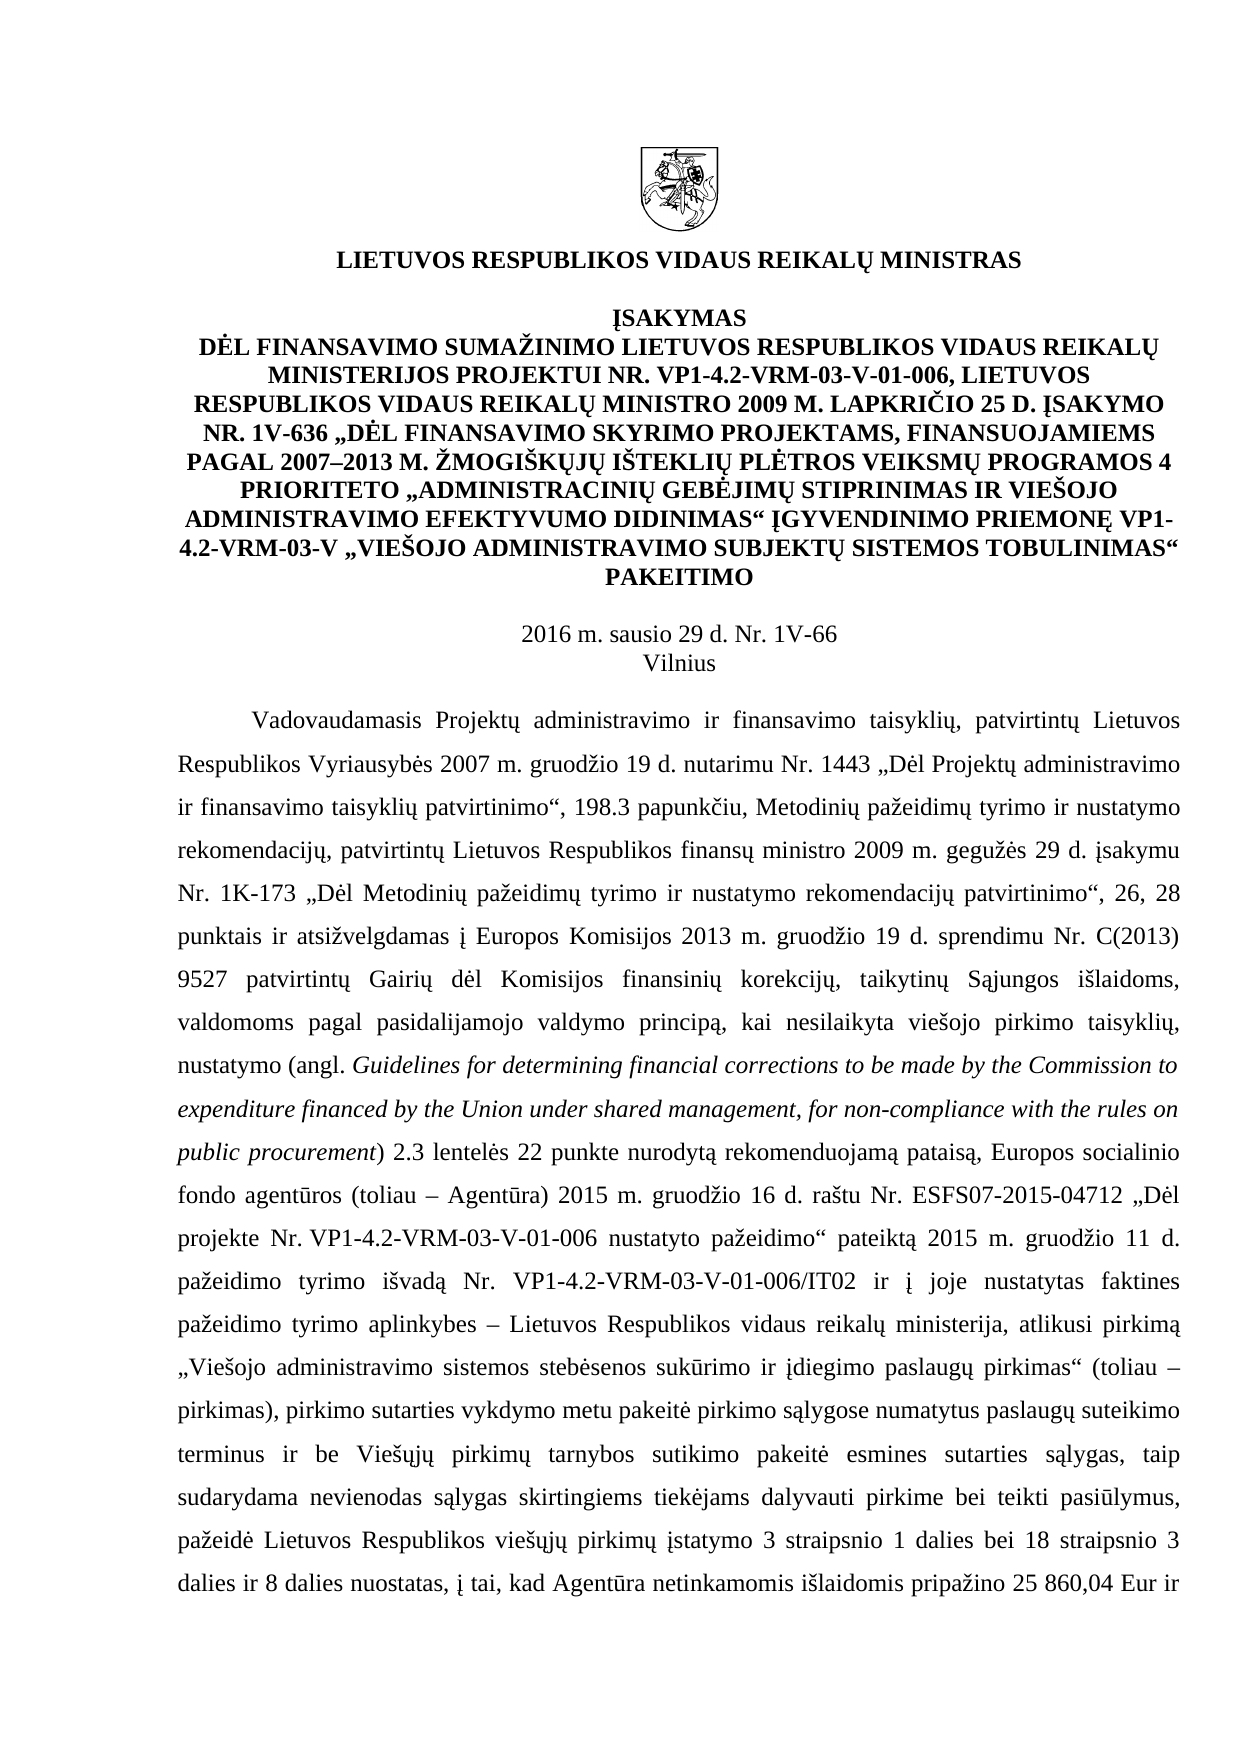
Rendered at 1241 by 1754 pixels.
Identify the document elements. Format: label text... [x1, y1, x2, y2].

text LIETUVOS RESPUBLIKOS VIDAUS REIKALŲ MINISTRAS [177, 246, 1181, 274]
text Vilnius [177, 648, 1181, 677]
text 2016 m. sausio 29 d. Nr. 1V-66 [177, 619, 1181, 648]
text Vadovaudamasis Projektų administravimo ir finansavimo taisyklių, patvirtintų Lietuvos Respublikos Vyriausybės 2007 m. gruodžio 19 d. nutarimu Nr. 1443 „Dėl Projektų administravimo ir finansavimo taisyklių patvirtinimo“, 198.3 papunkčiu, Metodinių pažeidimų tyrimo ir nustatymo rekomendacijų, patvirtintų Lietuvos Respublikos finansų ministro 2009 m. gegužės 29 d. įsakymu Nr. 1K-173 „Dėl Metodinių pažeidimų tyrimo ir nustatymo rekomendacijų patvirtinimo“, 26, 28 punktais ir atsižvelgdamas į Europos Komisijos 2013 m. gruodžio 19 d. sprendimu Nr. C(2013) 9527 patvirtintų Gairių dėl Komisijos finansinių korekcijų, taikytinų Sąjungos išlaidoms, valdomoms pagal pasidalijamojo valdymo principą, kai nesilaikyta viešojo pirkimo taisyklių, nustatymo (angl. Guidelines for determining financial corrections to be made by the Commission to expenditure financed by the Union under shared management, for non-compliance with the rules on public procurement) 2.3 lentelės 22 punkte nurodytą rekomenduojamą pataisą, Europos socialinio fondo agentūros (toliau – Agentūra) 2015 m. gruodžio 16 d. raštu Nr. ESFS07-2015-04712 „Dėl projekte Nr. VP1-4.2-VRM-03-V-01-006 nustatyto pažeidimo“ pateiktą 2015 m. gruodžio 11 d. pažeidimo tyrimo išvadą Nr. VP1-4.2-VRM-03-V-01-006/IT02 ir į joje nustatytas faktines pažeidimo tyrimo aplinkybes – Lietuvos Respublikos vidaus reikalų ministerija, atlikusi pirkimą „Viešojo administravimo sistemos stebėsenos sukūrimo ir įdiegimo paslaugų pirkimas“ (toliau – pirkimas), pirkimo sutarties vykdymo metu pakeitė pirkimo sąlygose numatytus paslaugų suteikimo terminus ir be Viešųjų pirkimų tarnybos sutikimo pakeitė esmines sutarties sąlygas, taip sudarydama nevienodas sąlygas skirtingiems tiekėjams dalyvauti pirkime bei teikti pasiūlymus, pažeidė Lietuvos Respublikos viešųjų pirkimų įstatymo 3 straipsnio 1 dalies bei 18 straipsnio 3 dalies ir 8 dalies nuostatas, į tai, kad Agentūra netinkamomis išlaidomis pripažino 25 860,04 Eur ir [177, 706, 1181, 1597]
text ĮSAKYMAS [177, 303, 1181, 332]
text DĖL FINANSAVIMO SUMAŽINIMO LIETUVOS RESPUBLIKOS VIDAUS REIKALŲ MINISTERIJOS PROJEKTUI NR. VP1-4.2-VRM-03-V-01-006, LIETUVOS RESPUBLIKOS VIDAUS REIKALŲ MINISTRO 2009 M. LAPKRIČIO 25 D. ĮSAKYMO NR. 1V-636 „DĖL FINANSAVIMO SKYRIMO PROJEKTAMS, FINANSUOJAMIEMS PAGAL 2007–2013 M. ŽMOGIŠKŲJŲ IŠTEKLIŲ PLĖTROS VEIKSMŲ PROGRAMOS 4 PRIORITETO „ADMINISTRACINIŲ GEBĖJIMŲ STIPRINIMAS IR VIEŠOJO ADMINISTRAVIMO EFEKTYVUMO DIDINIMAS“ ĮGYVENDINIMO PRIEMONĘ VP1-4.2-VRM-03-V „VIEŠOJO ADMINISTRAVIMO SUBJEKTŲ SISTEMOS TOBULINIMAS“ PAKEITIMO [177, 332, 1181, 591]
